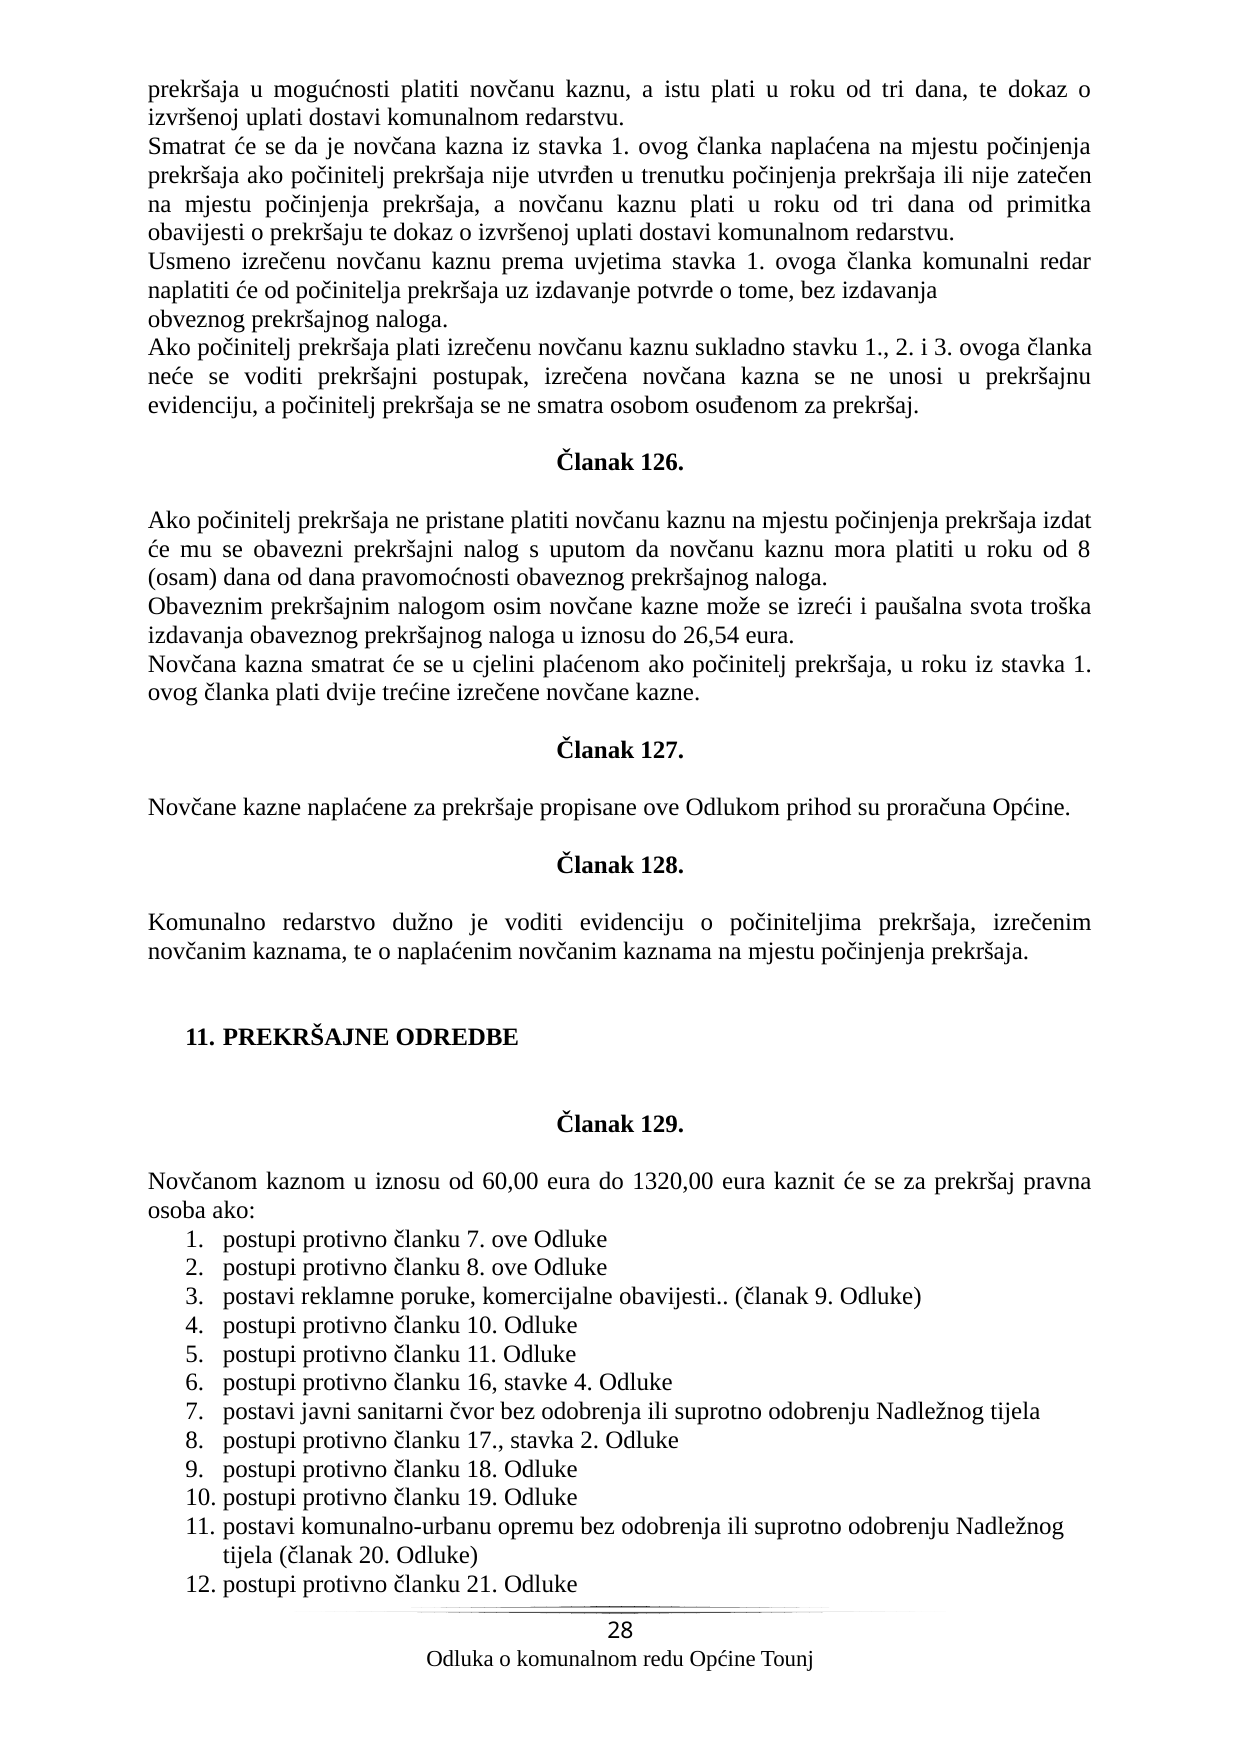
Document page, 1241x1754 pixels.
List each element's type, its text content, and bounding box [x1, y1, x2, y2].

list postupi protivno članku 19. Odluke [185, 1482, 1093, 1511]
list postavi javni sanitarni čvor bez odobrenja ili suprotno odobrenju Nadležnog tijela [185, 1396, 1093, 1425]
list postavi komunalno-urbanu opremu bez odobrenja ili suprotno odobrenju Nadležnog tijela (članak 20. Odluke) [185, 1511, 1093, 1569]
text Novčana kazna smatrat će se u cjelini plaćenom ako počinitelj prekršaja, u roku iz stavka 1. ovog članka plati dvije trećine izrečene novčane kazne. [148, 649, 1093, 706]
list postavi reklamne poruke, komercijalne obavijesti.. (članak 9. Odluke) [185, 1281, 1093, 1310]
list postupi protivno članku 11. Odluke [185, 1339, 1093, 1367]
text prekršaja u mogućnosti platiti novčanu kaznu, a istu plati u roku od tri dana, te dokaz o izvršenoj uplati dostavi komunalnom redarstvu. [148, 74, 1093, 131]
text Smatrat će se da je novčana kazna iz stavka 1. ovog članka naplaćena na mjestu počinjenja prekršaja ako počinitelj prekršaja nije utvrđen u trenutku počinjenja prekršaja ili nije zatečen na mjestu počinjenja prekršaja, a novčanu kaznu plati u roku od tri dana od primitka obavijesti o prekršaju te dokaz o izvršenoj uplati dostavi komunalnom redarstvu. [148, 131, 1093, 246]
text Ako počinitelj prekršaja plati izrečenu novčanu kaznu sukladno stavku 1., 2. i 3. ovoga članka neće se voditi prekršajni postupak, izrečena novčana kazna se ne unosi u prekršajnu evidenciju, a počinitelj prekršaja se ne smatra osobom osuđenom za prekršaj. [148, 332, 1093, 419]
text Članak 127. [148, 735, 1093, 764]
list postupi protivno članku 21. Odluke [185, 1569, 1093, 1597]
text Članak 129. [148, 1109, 1093, 1137]
text Usmeno izrečenu novčanu kaznu prema uvjetima stavka 1. ovoga članka komunalni redar naplatiti će od počinitelja prekršaja uz izdavanje potvrde o tome, bez izdavanja [148, 246, 1093, 304]
list postupi protivno članku 8. ove Odluke [185, 1252, 1093, 1281]
text Članak 128. [148, 850, 1093, 879]
list postupi protivno članku 16, stavke 4. Odluke [185, 1367, 1093, 1396]
list postupi protivno članku 18. Odluke [185, 1454, 1093, 1482]
text obveznog prekršajnog naloga. [148, 304, 1093, 332]
text Ako počinitelj prekršaja ne pristane platiti novčanu kaznu na mjestu počinjenja prekršaja izdat će mu se obavezni prekršajni nalog s uputom da novčanu kaznu mora platiti u roku od 8 (osam) dana od dana pravomoćnosti obaveznog prekršajnog naloga. [148, 505, 1093, 591]
list PREKRŠAJNE ODREDBE [185, 1022, 1093, 1051]
list postupi protivno članku 10. Odluke [185, 1310, 1093, 1339]
text Komunalno redarstvo dužno je voditi evidenciju o počiniteljima prekršaja, izrečenim novčanim kaznama, te o naplaćenim novčanim kaznama na mjestu počinjenja prekršaja. [148, 907, 1093, 965]
text Obaveznim prekršajnim nalogom osim novčane kazne može se izreći i paušalna svota troška izdavanja obaveznog prekršajnog naloga u iznosu do 26,54 eura. [148, 591, 1093, 649]
list postupi protivno članku 7. ove Odluke [185, 1224, 1093, 1252]
text Novčanom kaznom u iznosu od 60,00 eura do 1320,00 eura kaznit će se za prekršaj pravna osoba ako: [148, 1166, 1093, 1224]
text Članak 126. [148, 447, 1093, 476]
list postupi protivno članku 17., stavka 2. Odluke [185, 1425, 1093, 1454]
text Novčane kazne naplaćene za prekršaje propisane ove Odlukom prihod su proračuna Općine. [148, 792, 1093, 821]
